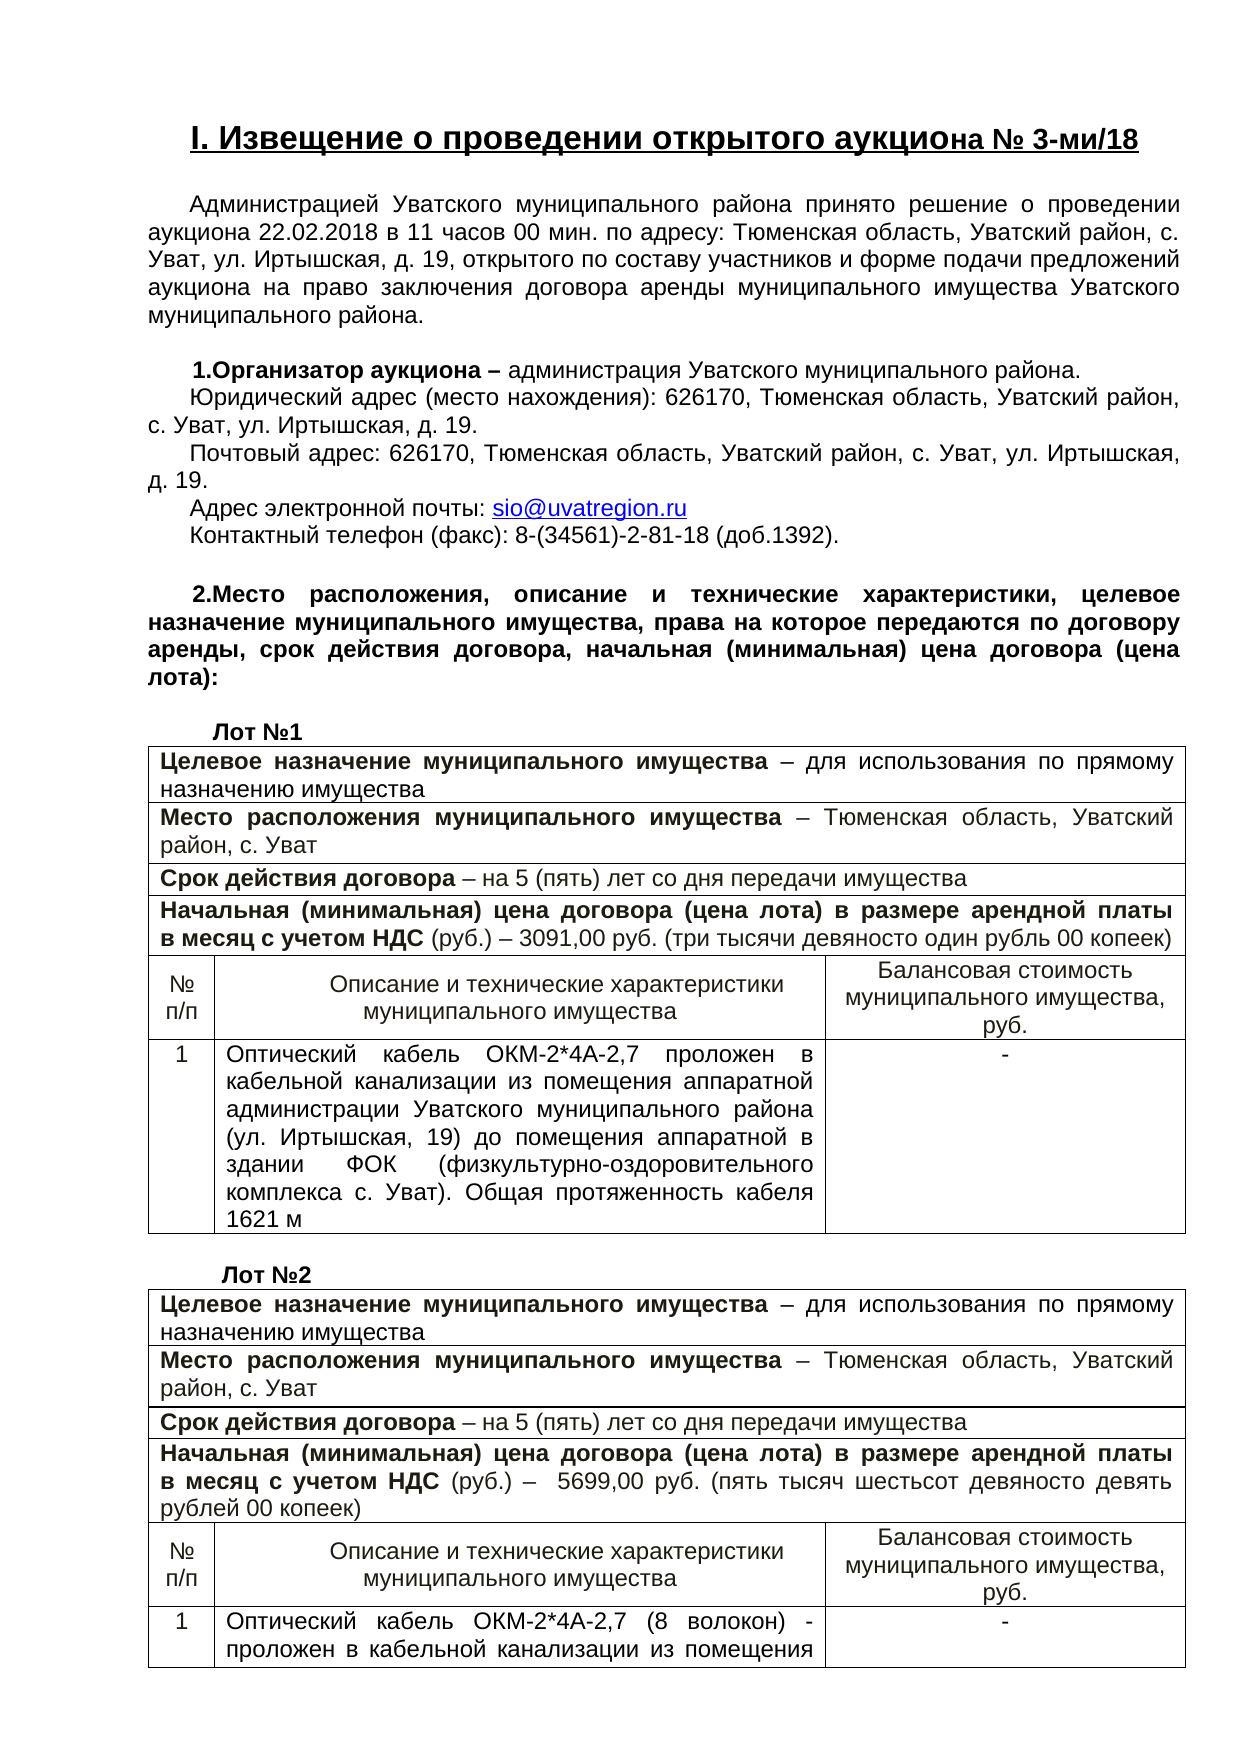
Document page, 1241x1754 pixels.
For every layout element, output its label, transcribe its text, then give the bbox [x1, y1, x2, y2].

table_header Целевое назначение муниципального имущества – для использования по прямому назначению имущества [149, 747, 1185, 802]
text 1.Организатор аукциона – администрация Уватского муниципального района. [148, 356, 1181, 383]
table_cell Место расположения муниципального имущества – Тюменская область, Уватский район, с. Уват [149, 1346, 1185, 1406]
table_cell Балансовая стоимость муниципального имущества, руб. [826, 956, 1185, 1038]
table_cell № п/п [149, 1523, 214, 1606]
table_cell Оптический кабель ОКМ-2*4А-2,7 (8 волокон) - проложен в кабельной канализации из помещения [215, 1607, 825, 1667]
text Юридический адрес (место нахождения): 626170, Тюменская область, Уватский район, с. Уват, ул. Иртышская, д. 19. [148, 383, 1181, 438]
text Контактный телефон (факс): 8-(34561)-2-81-18 (доб.1392). [148, 521, 1181, 549]
table_cell 1 [149, 1040, 214, 1233]
table_cell Начальная (минимальная) цена договора (цена лота) в размере арендной платы в месяц с учетом НДС (руб.) – 5699,00 руб. (пять тысяч шестьсот девяносто девять рублей 00 копеек) [149, 1439, 1185, 1522]
text 2.Место расположения, описание и технические характеристики, целевое назначение муниципального имущества, права на которое передаются по договору аренды, срок действия договора, начальная (минимальная) цена договора (цена лота): [148, 580, 1181, 691]
text I. Извещение о проведении открытого аукциона № 3-ми/18 [148, 118, 1181, 157]
text Почтовый адрес: 626170, Тюменская область, Уватский район, с. Уват, ул. Иртышская, д. 19. [148, 438, 1181, 494]
table_cell 1 [149, 1607, 214, 1667]
text Адрес электронной почты: sio@uvatregion.ru [148, 494, 1181, 521]
text Администрацией Уватского муниципального района принято решение о проведении аукциона 22.02.2018 в 11 часов 00 мин. по адресу: Тюменская область, Уватский район, с. Уват, ул. Иртышская, д. 19, открытого по составу участников и форме подачи предложений аукциона на право заключения договора аренды муниципального имущества Уватского муниципального района. [148, 190, 1181, 328]
table_cell - [826, 1040, 1185, 1233]
table_cell Срок действия договора – на 5 (пять) лет со дня передачи имущества [149, 864, 1185, 895]
text Лот №1 [148, 718, 1181, 746]
table_cell - [826, 1607, 1185, 1667]
table_cell Описание и технические характеристики муниципального имущества [215, 956, 825, 1038]
table_header Целевое назначение муниципального имущества – для использования по прямому назначению имущества [149, 1290, 1185, 1345]
table_cell Срок действия договора – на 5 (пять) лет со дня передачи имущества [149, 1408, 1185, 1438]
table_cell № п/п [149, 956, 214, 1038]
table_cell Балансовая стоимость муниципального имущества, руб. [826, 1523, 1185, 1606]
table_cell Описание и технические характеристики муниципального имущества [215, 1523, 825, 1606]
table_cell Место расположения муниципального имущества – Тюменская область, Уватский район, с. Уват [149, 803, 1185, 863]
table_cell Оптический кабель ОКМ-2*4А-2,7 проложен в кабельной канализации из помещения аппаратной администрации Уватского муниципального района (ул. Иртышская, 19) до помещения аппаратной в здании ФОК (физкультурно-оздоровительного комплекса с. Уват). Общая протяженность кабеля 1621 м [215, 1040, 825, 1233]
text Лот №2 [148, 1261, 1181, 1289]
table_cell Начальная (минимальная) цена договора (цена лота) в размере арендной платы в месяц с учетом НДС (руб.) – 3091,00 руб. (три тысячи девяносто один рубль 00 копеек) [149, 896, 1185, 955]
